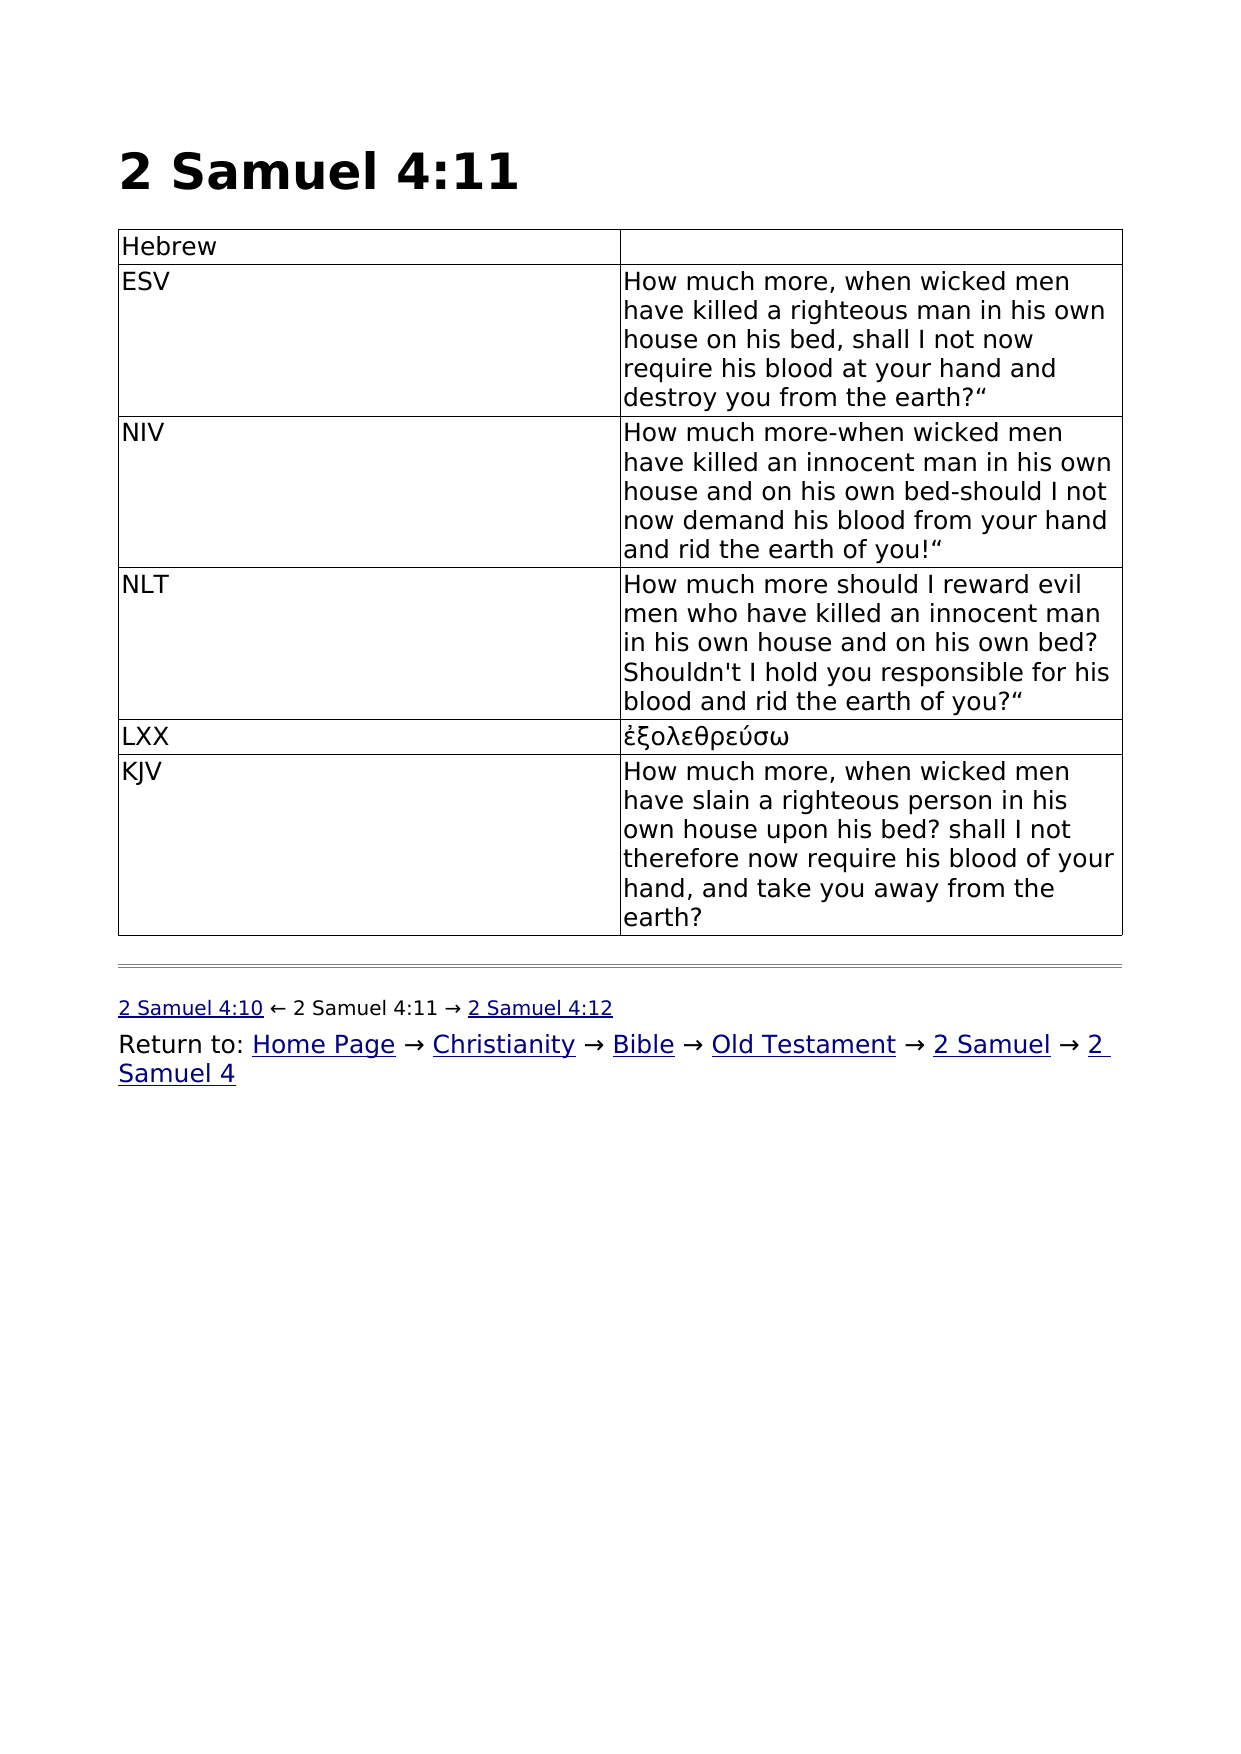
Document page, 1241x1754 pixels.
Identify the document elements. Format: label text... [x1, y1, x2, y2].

table_cell How much more, when wicked men have killed a righteous man in his own house on his bed, shall I not now require his blood at your hand and destroy you from the earth?“ [621, 265, 1122, 416]
table_cell How much more, when wicked men have slain a righteous person in his own house upon his bed? shall I not therefore now require his blood of your hand, and take you away from the earth? [621, 755, 1122, 935]
table_cell ESV [119, 265, 620, 416]
table_header [621, 230, 1122, 264]
table_cell KJV [119, 755, 620, 935]
table_cell ἐξολεθρεύσω [621, 720, 1122, 754]
table_cell NLT [119, 568, 620, 719]
text 2 Samuel 4:10 ← 2 Samuel 4:11 → 2 Samuel 4:12 [118, 996, 1122, 1030]
table_cell How much more should I reward evil men who have killed an innocent man in his own house and on his own bed? Shouldn't I hold you responsible for his blood and rid the earth of you?“ [621, 568, 1122, 719]
subtitle 2 Samuel 4:11 [118, 143, 1122, 201]
table_header Hebrew [119, 230, 620, 264]
table_cell LXX [119, 720, 620, 754]
text Return to: Home Page → Christianity → Bible → Old Testament → 2 Samuel → 2 Samuel 4 [118, 1030, 1122, 1089]
table_cell How much more-when wicked men have killed an innocent man in his own house and on his own bed-should I not now demand his blood from your hand and rid the earth of you!“ [621, 417, 1122, 567]
table_cell NIV [119, 417, 620, 567]
